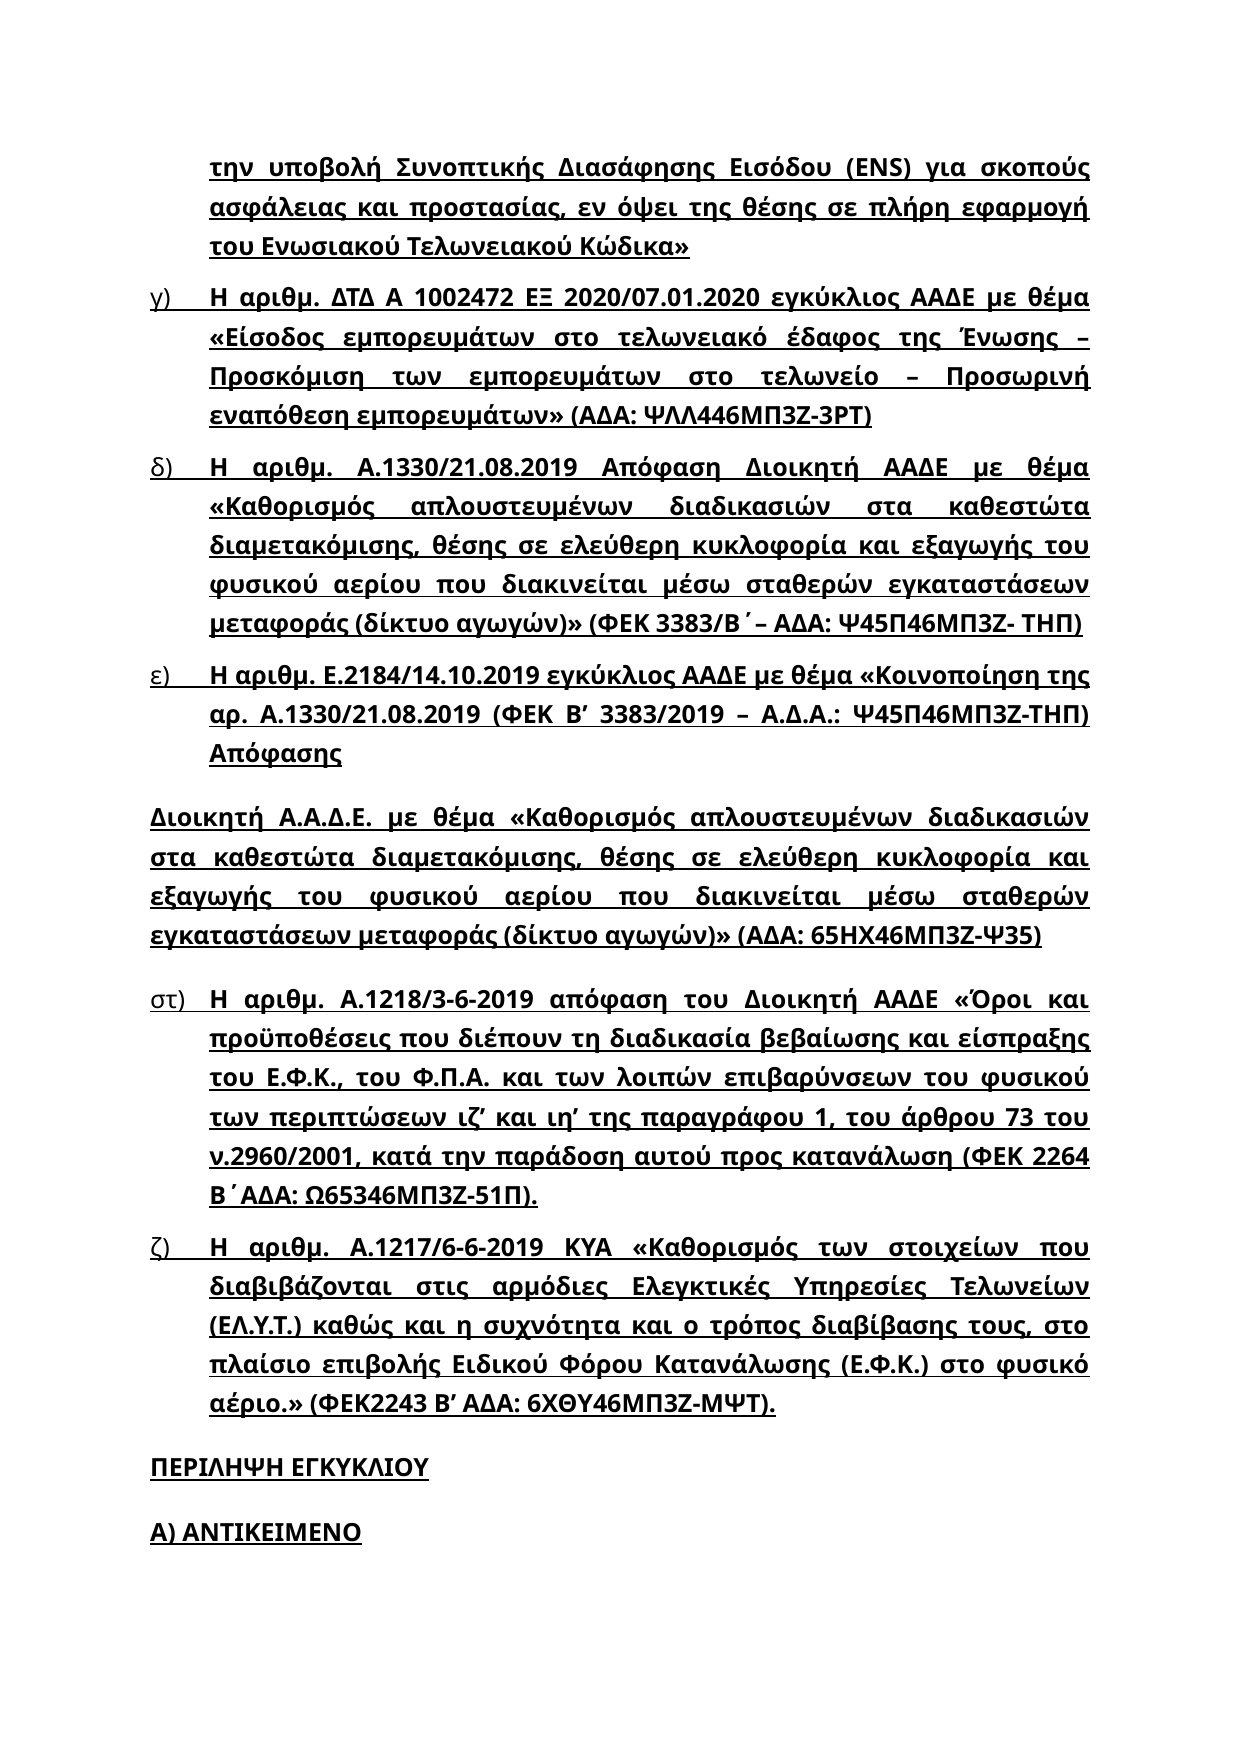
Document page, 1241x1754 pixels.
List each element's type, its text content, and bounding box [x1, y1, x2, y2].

text εξαγωγής του φυσικού αερίου που διακινείται μέσω σταθερών [150, 870, 1090, 907]
text ΠΕΡΙΛΗΨΗ ΕΓΚΥΚΛΙΟΥ [150, 1450, 1090, 1484]
list προϋποθέσεις που διέπουν τη διαδικασία βεβαίωσης και είσπραξης του Ε.Φ.Κ., του Φ.Π.Α. και των λοιπών επιβαρύνσεων του φυσικού των περιπτώσεων ιζ’ και ιη’ της παραγράφου 1, του άρθρου 73 του ν.2960/2001, κατά την παράδοση αυτού προς κατανάλωση (ΦΕΚ 2264 Β΄ΑΔΑ: Ω65346ΜΠ3Ζ-51Π). [150, 1012, 1090, 1212]
text Α) ΑΝΤΙΚΕΙΜΕΝΟ [150, 1514, 1090, 1548]
list την υποβολή Συνοπτικής Διασάφησης Εισόδου (ENS) για σκοπούς ασφάλειας και προστασίας, εν όψει της θέσης σε πλήρη εφαρμογή του Ενωσιακού Τελωνειακού Κώδικα» [150, 150, 1090, 262]
text Διοικητή Α.Α.Δ.Ε. με θέμα «Καθορισμός απλουστευμένων διαδικασιών [150, 800, 1090, 829]
list στ) Η αριθμ. Α.1218/3-6-2019 απόφαση του Διοικητή ΑΑΔΕ «Όροι και [150, 982, 1090, 1011]
list ε) Η αριθμ. Ε.2184/14.10.2019 εγκύκλιος ΑΑΔΕ με θέμα «Κοινοποίηση της [150, 657, 1090, 686]
list αρ. Α.1330/21.08.2019 (ΦΕΚ Β’ 3383/2019 – Α.Δ.Α.: Ψ45Π46ΜΠ3Ζ-ΤΗΠ) Απόφασης [150, 688, 1090, 770]
list «Είσοδος εμπορευμάτων στο τελωνειακό έδαφος της Ένωσης – Προσκόμιση των εμπορευμάτων στο τελωνείο – Προσωρινή εναπόθεση εμπορευμάτων» (ΑΔΑ: ΨΛΛ446ΜΠ3Ζ-3ΡΤ) [150, 311, 1090, 432]
list γ) Η αριθμ. ΔΤΔ Α 1002472 ΕΞ 2020/07.01.2020 εγκύκλιος ΑΑΔΕ με θέμα [150, 280, 1090, 309]
text στα καθεστώτα διαμετακόμισης, θέσης σε ελεύθερη κυκλοφορία και [150, 831, 1090, 868]
list δ) Η αριθμ. Α.1330/21.08.2019 Απόφαση Διοικητή ΑΑΔΕ με θέμα [150, 449, 1090, 478]
text εγκαταστάσεων μεταφοράς (δίκτυο αγωγών)» (ΑΔΑ: 65ΗΧ46ΜΠ3Ζ-Ψ35) [150, 909, 1090, 952]
list ζ) Η αριθμ. Α.1217/6-6-2019 ΚΥΑ «Καθορισμός των στοιχείων που [150, 1229, 1090, 1258]
list «Καθορισμός απλουστευμένων διαδικασιών στα καθεστώτα διαμετακόμισης, θέσης σε ελεύθερη κυκλοφορία και εξαγωγής του φυσικού αερίου που διακινείται μέσω σταθερών εγκαταστάσεων μεταφοράς (δίκτυο αγωγών)» (ΦΕΚ 3383/Β΄– ΑΔΑ: Ψ45Π46ΜΠ3Ζ- ΤΗΠ) [150, 480, 1090, 640]
list διαβιβάζονται στις αρμόδιες Ελεγκτικές Υπηρεσίες Τελωνείων (ΕΛ.Υ.Τ.) καθώς και η συχνότητα και ο τρόπος διαβίβασης τους, στο πλαίσιο επιβολής Ειδικού Φόρου Κατανάλωσης (Ε.Φ.Κ.) στο φυσικό αέριο.» (ΦΕΚ2243 Β’ ΑΔΑ: 6ΧΘΥ46ΜΠ3Ζ-ΜΨΤ). [150, 1260, 1090, 1420]
